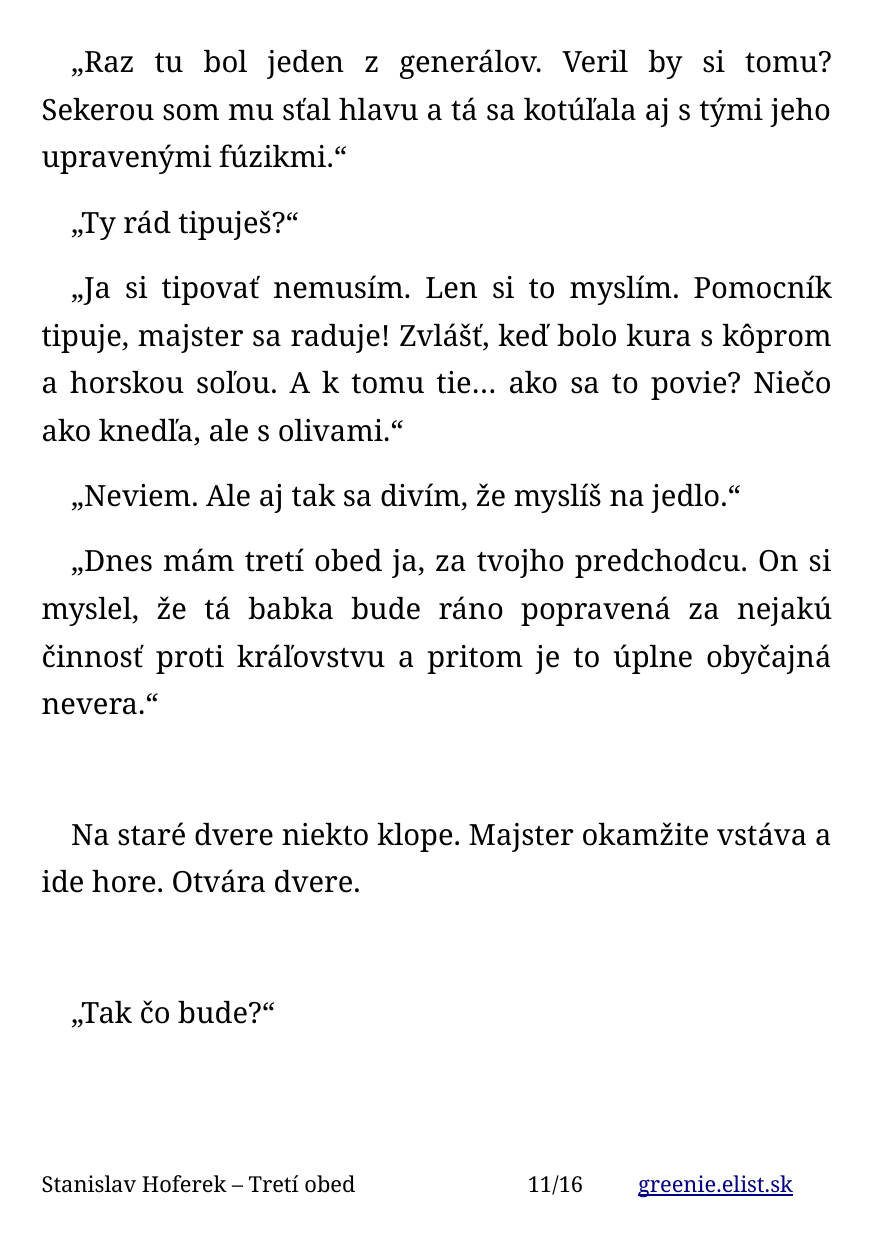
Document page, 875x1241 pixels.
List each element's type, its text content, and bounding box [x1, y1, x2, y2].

text „Ja si tipovať nemusím. Len si to myslím. Pomocník tipuje, majster sa raduje! Zvlášť, keď bolo kura s kôprom a horskou soľou. A k tomu tie… ako sa to povie? Niečo ako knedľa, ale s olivami.“ [41, 267, 833, 450]
text „Raz tu bol jeden z generálov. Veril by si tomu? Sekerou som mu sťal hlavu a tá sa kotúľala aj s tými jeho upravenými fúzikmi.“ [41, 41, 833, 176]
text „Neviem. Ale aj tak sa divím, že myslíš na jedlo.“ [41, 475, 833, 515]
text „Dnes mám tretí obed ja, za tvojho predchodcu. On si myslel, že tá babka bude ráno popravená za nejakú činnosť proti kráľovstvu a pritom je to úplne obyčajná nevera.“ [41, 541, 833, 723]
text Na staré dvere niekto klope. Majster okamžite vstáva a ide hore. Otvára dvere. [41, 814, 833, 901]
text „Tak čo bude?“ [41, 992, 833, 1032]
text „Ty rád tipuješ?“ [41, 202, 833, 242]
